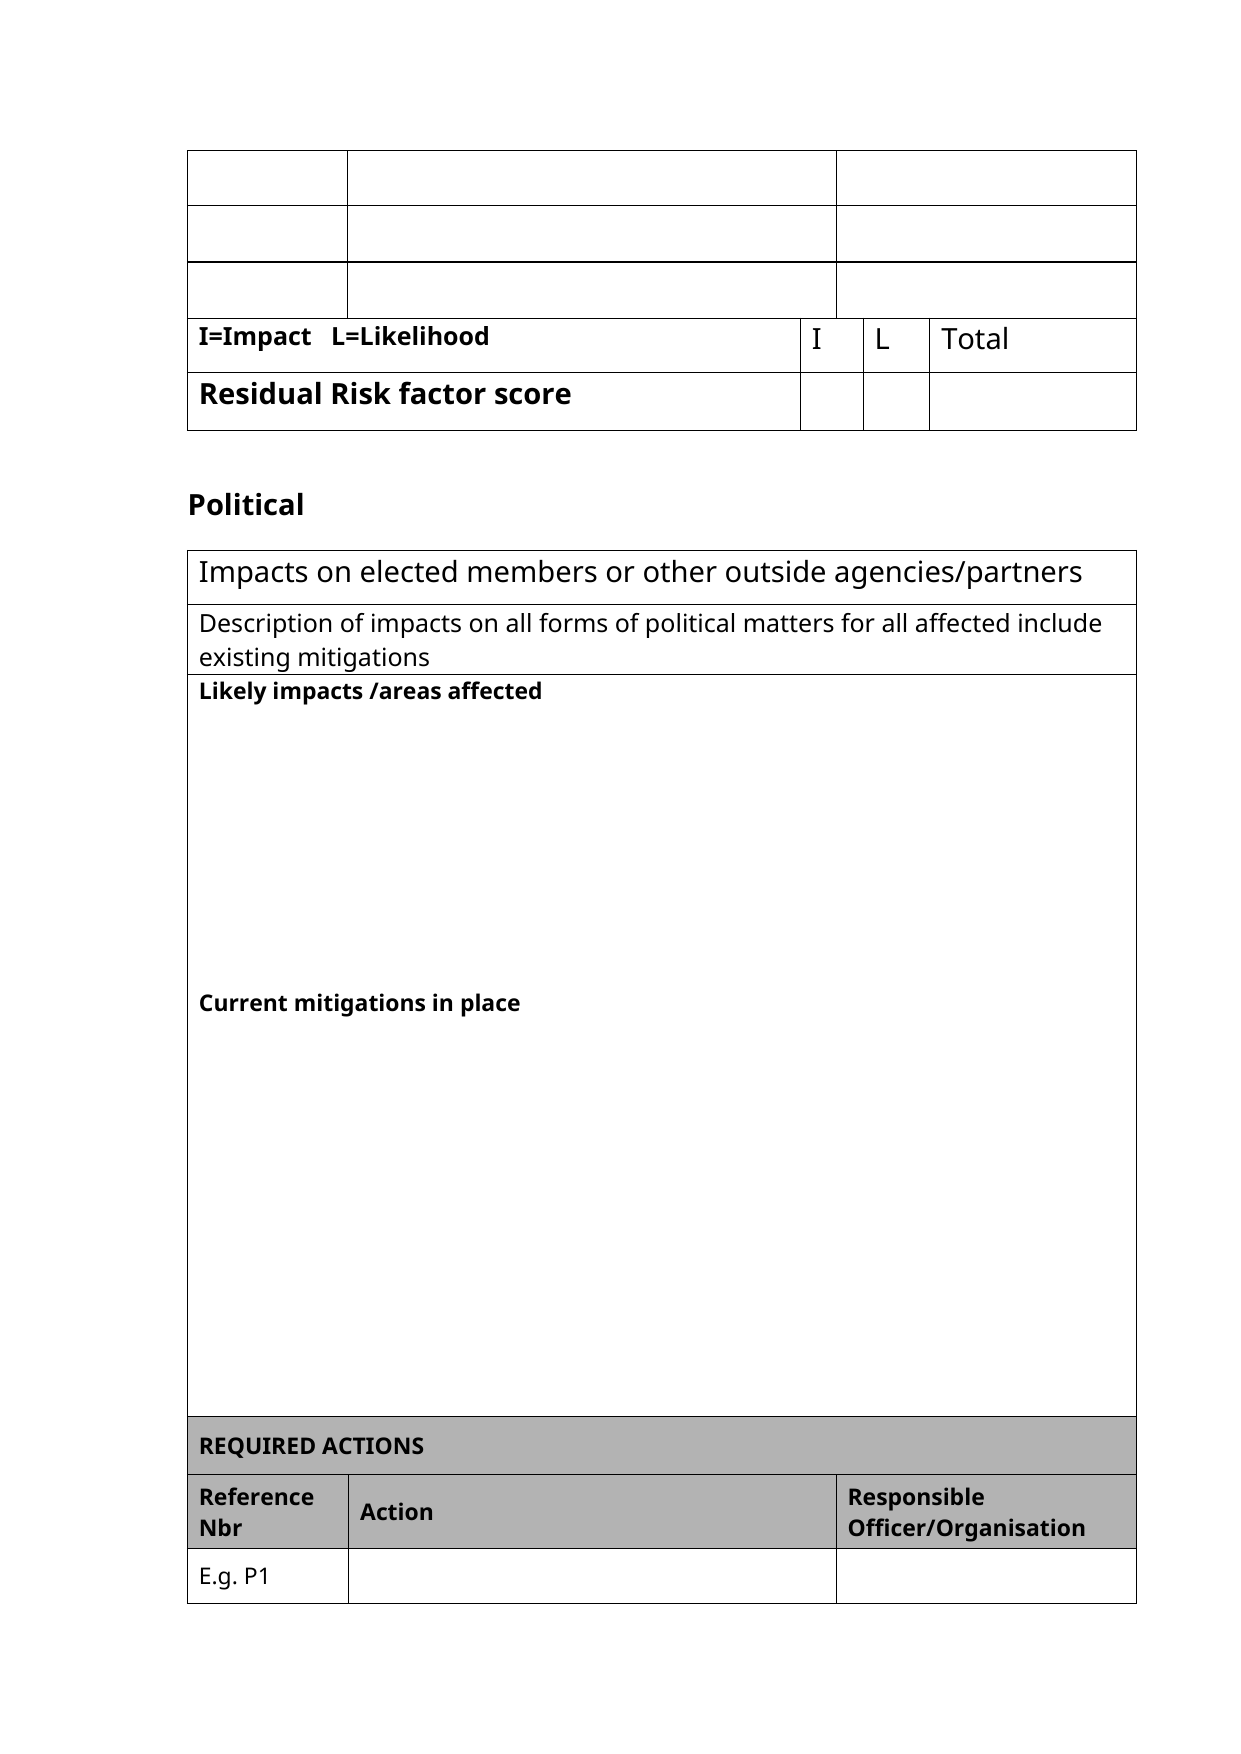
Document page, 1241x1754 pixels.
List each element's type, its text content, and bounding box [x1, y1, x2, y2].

table_cell REQUIRED ACTIONS [188, 1417, 1136, 1474]
table_cell [188, 263, 347, 318]
table_cell Total [930, 319, 1136, 372]
table_cell [349, 1549, 836, 1602]
table_cell E.g. P1 [188, 1549, 348, 1602]
table_cell [348, 263, 836, 318]
table_cell Responsible Officer/Organisation [837, 1475, 1136, 1548]
table_cell L [864, 319, 929, 372]
table_cell [188, 206, 347, 261]
table_cell Description of impacts on all forms of political matters for all affected include existing mitigations [188, 605, 1136, 673]
table_cell [801, 373, 863, 430]
table_cell Residual Risk factor score [188, 373, 800, 430]
table_cell [864, 373, 929, 430]
table_cell [348, 151, 836, 205]
table_cell [188, 151, 347, 205]
table_cell Likely impacts /areas affected Current mitigations in place [188, 675, 1136, 1416]
table_cell I [801, 319, 863, 372]
table_cell [837, 1549, 1136, 1602]
table_cell I=Impact L=Likelihood [188, 319, 800, 372]
text Political [187, 484, 1053, 523]
table_cell [348, 206, 836, 261]
table_cell [837, 263, 1136, 318]
table_cell [930, 373, 1136, 430]
table_cell [837, 206, 1136, 261]
table_cell Action [349, 1475, 836, 1548]
table_cell Reference Nbr [188, 1475, 348, 1548]
table_cell [837, 151, 1136, 205]
table_header Impacts on elected members or other outside agencies/partners [188, 551, 1136, 604]
